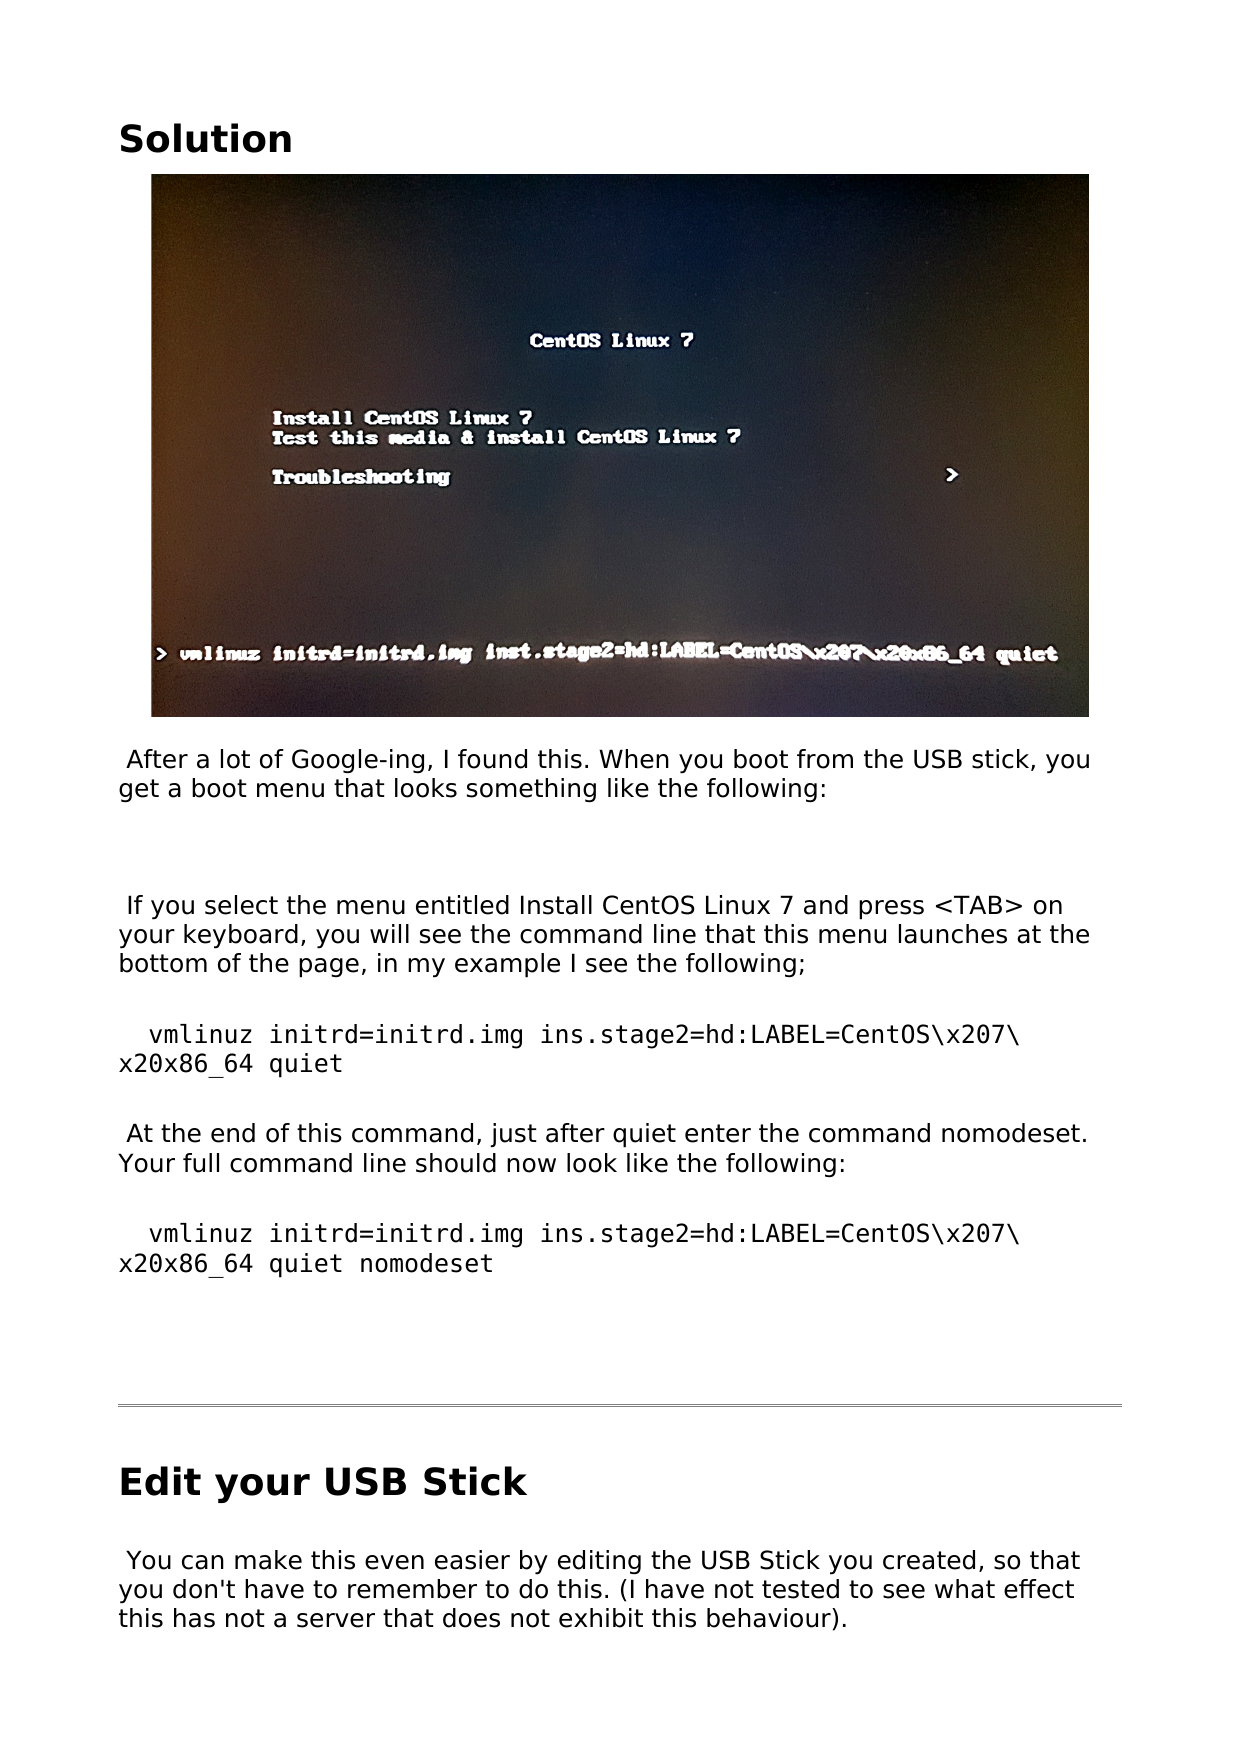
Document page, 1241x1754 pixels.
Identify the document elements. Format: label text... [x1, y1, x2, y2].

text You can make this even easier by editing the USB Stick you created, so that you don't have to remember to do this. (I have not tested to see what effect this has not a server that does not exhibit this behaviour). [118, 1517, 1122, 1634]
text At the end of this command, just after quiet enter the command nomodeset. Your full command line should now look like the following: [118, 1090, 1122, 1207]
text After a lot of Google-ing, I found this. When you boot from the USB stick, you get a boot menu that looks something like the following: If you select the menu entitled Install CentOS Linux 7 and press <TAB> on your keyboard, you will see the command line that this menu launches at the bottom of the page, in my example I see the following; [118, 174, 1122, 1008]
picture [151, 174, 1089, 717]
text vmlinuz initrd=initrd.img ins.stage2=hd:LABEL=CentOS\x207\x20x86_64 quiet [118, 1020, 1122, 1079]
subtitle Solution [118, 118, 1122, 162]
subtitle Edit your USB Stick [118, 1461, 1122, 1505]
text vmlinuz initrd=initrd.img ins.stage2=hd:LABEL=CentOS\x207\x20x86_64 quiet nomodeset [118, 1219, 1122, 1278]
